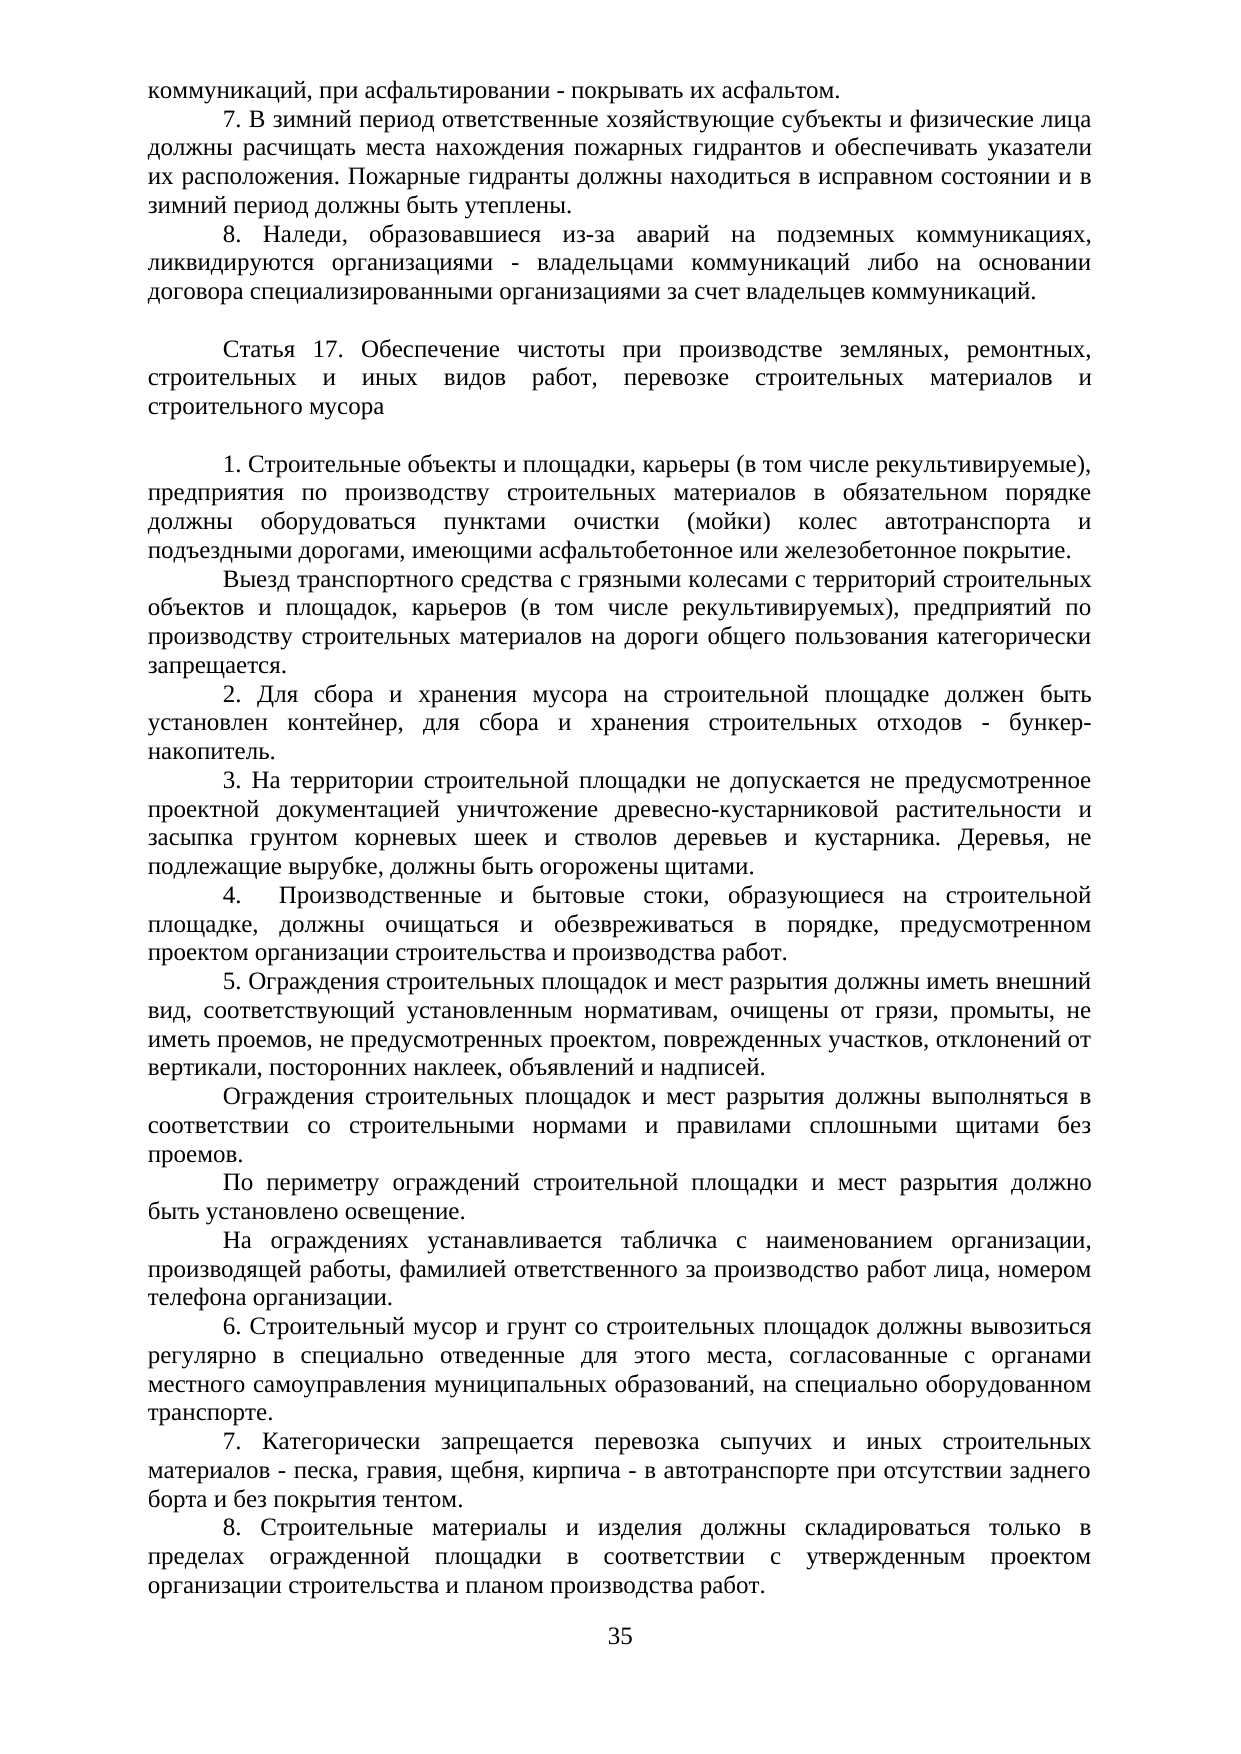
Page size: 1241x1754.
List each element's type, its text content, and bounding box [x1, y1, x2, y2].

text коммуникаций, при асфальтировании - покрывать их асфальтом. [148, 75, 1092, 104]
text 5. Ограждения строительных площадок и мест разрытия должны иметь внешний вид, соответствующий установленным нормативам, очищены от грязи, промыты, не иметь проемов, не предусмотренных проектом, поврежденных участков, отклонений от вертикали, посторонних наклеек, объявлений и надписей. [148, 966, 1092, 1081]
text Статья 17. Обеспечение чистоты при производстве земляных, ремонтных, строительных и иных видов работ, перевозке строительных материалов и строительного мусора [148, 334, 1092, 420]
text 7. Категорически запрещается перевозка сыпучих и иных строительных материалов - песка, гравия, щебня, кирпича - в автотранспорте при отсутствии заднего борта и без покрытия тентом. [148, 1426, 1092, 1512]
text 3. На территории строительной площадки не допускается не предусмотренное проектной документацией уничтожение древесно-кустарниковой растительности и засыпка грунтом корневых шеек и стволов деревьев и кустарника. Деревья, не подлежащие вырубке, должны быть огорожены щитами. [148, 765, 1092, 880]
text Выезд транспортного средства с грязными колесами с территорий строительных объектов и площадок, карьеров (в том числе рекультивируемых), предприятий по производству строительных материалов на дороги общего пользования категорически запрещается. [148, 564, 1092, 679]
text 8. Наледи, образовавшиеся из-за аварий на подземных коммуникациях, ликвидируются организациями - владельцами коммуникаций либо на основании договора специализированными организациями за счет владельцев коммуникаций. [148, 219, 1092, 305]
text 6. Строительный мусор и грунт со строительных площадок должны вывозиться регулярно в специально отведенные для этого места, согласованные с органами местного самоуправления муниципальных образований, на специально оборудованном транспорте. [148, 1311, 1092, 1426]
text 7. В зимний период ответственные хозяйствующие субъекты и физические лица должны расчищать места нахождения пожарных гидрантов и обеспечивать указатели их расположения. Пожарные гидранты должны находиться в исправном состоянии и в зимний период должны быть утеплены. [148, 104, 1092, 219]
text 8. Строительные материалы и изделия должны складироваться только в пределах огражденной площадки в соответствии с утвержденным проектом организации строительства и планом производства работ. [148, 1512, 1092, 1599]
text 4. Производственные и бытовые стоки, образующиеся на строительной площадке, должны очищаться и обезвреживаться в порядке, предусмотренном проектом организации строительства и производства работ. [148, 880, 1092, 966]
text 1. Строительные объекты и площадки, карьеры (в том числе рекультивируемые), предприятия по производству строительных материалов в обязательном порядке должны оборудоваться пунктами очистки (мойки) колес автотранспорта и подъездными дорогами, имеющими асфальтобетонное или железобетонное покрытие. [148, 449, 1092, 564]
text Ограждения строительных площадок и мест разрытия должны выполняться в соответствии со строительными нормами и правилами сплошными щитами без проемов. [148, 1081, 1092, 1167]
text По периметру ограждений строительной площадки и мест разрытия должно быть установлено освещение. [148, 1167, 1092, 1225]
text 2. Для сбора и хранения мусора на строительной площадке должен быть установлен контейнер, для сбора и хранения строительных отходов - бункер-накопитель. [148, 679, 1092, 765]
text На ограждениях устанавливается табличка с наименованием организации, производящей работы, фамилией ответственного за производство работ лица, номером телефона организации. [148, 1225, 1092, 1311]
